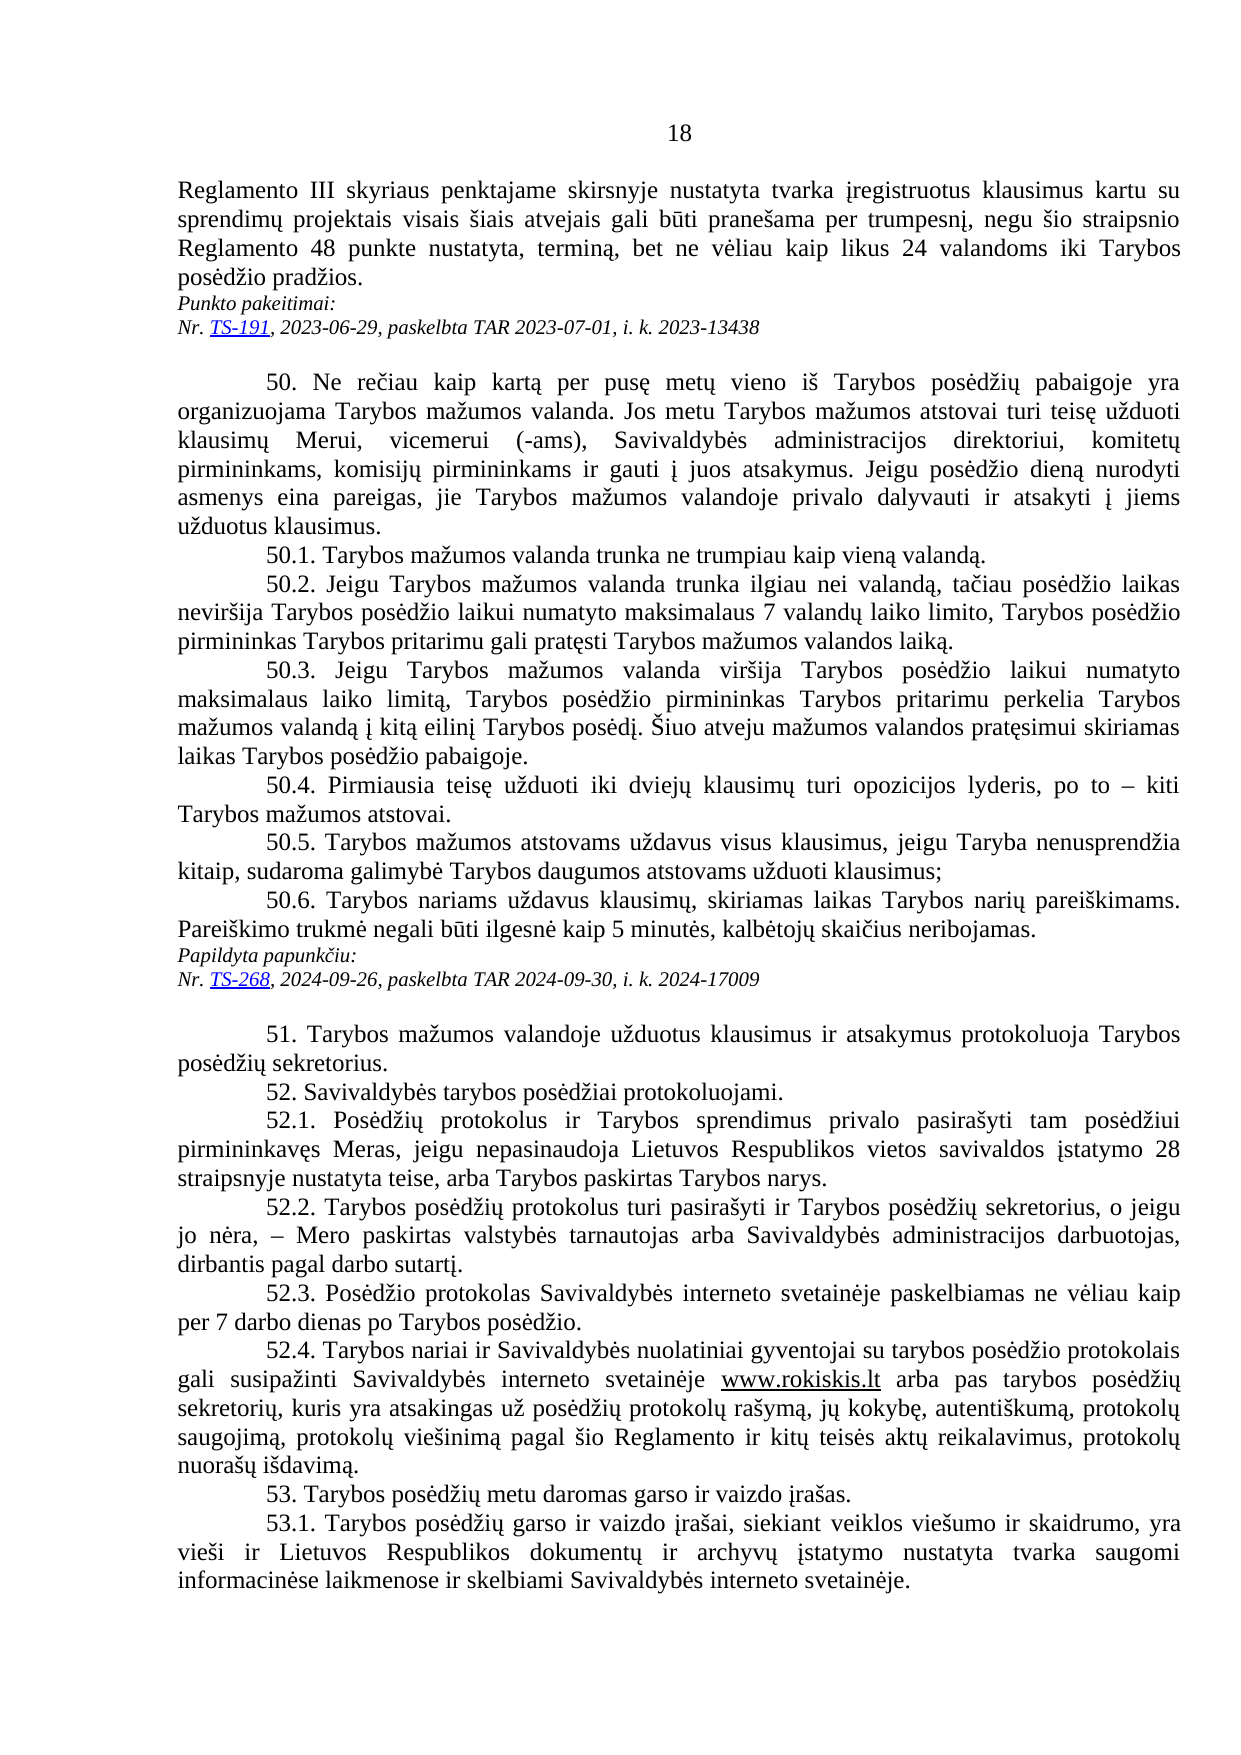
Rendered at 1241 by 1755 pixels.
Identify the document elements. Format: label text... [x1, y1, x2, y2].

text 50.6. Tarybos nariams uždavus klausimų, skiriamas laikas Tarybos narių pareiškimams. Pareiškimo trukmė negali būti ilgesnė kaip 5 minutės, kalbėtojų skaičius neribojamas. [177, 885, 1181, 942]
text Reglamento III skyriaus penktajame skirsnyje nustatyta tvarka įregistruotus klausimus kartu su sprendimų projektais visais šiais atvejais gali būti pranešama per trumpesnį, negu šio straipsnio Reglamento 48 punkte nustatyta, terminą, bet ne vėliau kaip likus 24 valandoms iki Tarybos posėdžio pradžios. [177, 176, 1181, 291]
text 52.4. Tarybos nariai ir Savivaldybės nuolatiniai gyventojai su tarybos posėdžio protokolais gali susipažinti Savivaldybės interneto svetainėje www.rokiskis.lt arba pas tarybos posėdžių sekretorių, kuris yra atsakingas už posėdžių protokolų rašymą, jų kokybę, autentiškumą, protokolų saugojimą, protokolų viešinimą pagal šio Reglamento ir kitų teisės aktų reikalavimus, protokolų nuorašų išdavimą. [177, 1336, 1181, 1479]
text 53.1. Tarybos posėdžių garso ir vaizdo įrašai, siekiant veiklos viešumo ir skaidrumo, yra vieši ir Lietuvos Respublikos dokumentų ir archyvų įstatymo nustatyta tvarka saugomi informacinėse laikmenose ir skelbiami Savivaldybės interneto svetainėje. [177, 1508, 1181, 1594]
text 50.5. Tarybos mažumos atstovams uždavus visus klausimus, jeigu Taryba nenusprendžia kitaip, sudaroma galimybė Tarybos daugumos atstovams užduoti klausimus; [177, 827, 1181, 885]
text 50.4. Pirmiausia teisę užduoti iki dviejų klausimų turi opozicijos lyderis, po to – kiti Tarybos mažumos atstovai. [177, 770, 1181, 827]
text 52.2. Tarybos posėdžių protokolus turi pasirašyti ir Tarybos posėdžių sekretorius, o jeigu jo nėra, – Mero paskirtas valstybės tarnautojas arba Savivaldybės administracijos darbuotojas, dirbantis pagal darbo sutartį. [177, 1192, 1181, 1278]
text 51. Tarybos mažumos valandoje užduotus klausimus ir atsakymus protokoluoja Tarybos posėdžių sekretorius. [177, 1019, 1181, 1077]
text 50.1. Tarybos mažumos valanda trunka ne trumpiau kaip vieną valandą. [177, 540, 1181, 569]
text Nr. TS-268, 2024-09-26, paskelbta TAR 2024-09-30, i. k. 2024-17009 [177, 967, 1181, 991]
text Nr. TS-191, 2023-06-29, paskelbta TAR 2023-07-01, i. k. 2023-13438 [177, 315, 1181, 339]
text 50.3. Jeigu Tarybos mažumos valanda viršija Tarybos posėdžio laikui numatyto maksimalaus laiko limitą, Tarybos posėdžio pirmininkas Tarybos pritarimu perkelia Tarybos mažumos valandą į kitą eilinį Tarybos posėdį. Šiuo atveju mažumos valandos pratęsimui skiriamas laikas Tarybos posėdžio pabaigoje. [177, 655, 1181, 770]
text Punkto pakeitimai: [177, 291, 1181, 315]
text Papildyta papunkčiu: [177, 942, 1181, 967]
text 53. Tarybos posėdžių metu daromas garso ir vaizdo įrašas. [177, 1479, 1181, 1508]
text 52.1. Posėdžių protokolus ir Tarybos sprendimus privalo pasirašyti tam posėdžiui pirmininkavęs Meras, jeigu nepasinaudoja Lietuvos Respublikos vietos savivaldos įstatymo 28 straipsnyje nustatyta teise, arba Tarybos paskirtas Tarybos narys. [177, 1106, 1181, 1192]
text 52. Savivaldybės tarybos posėdžiai protokoluojami. [177, 1077, 1181, 1106]
text 50.2. Jeigu Tarybos mažumos valanda trunka ilgiau nei valandą, tačiau posėdžio laikas neviršija Tarybos posėdžio laikui numatyto maksimalaus 7 valandų laiko limito, Tarybos posėdžio pirmininkas Tarybos pritarimu gali pratęsti Tarybos mažumos valandos laiką. [177, 569, 1181, 655]
text 50. Ne rečiau kaip kartą per pusę metų vieno iš Tarybos posėdžių pabaigoje yra organizuojama Tarybos mažumos valanda. Jos metu Tarybos mažumos atstovai turi teisę užduoti klausimų Merui, vicemerui (-ams), Savivaldybės administracijos direktoriui, komitetų pirmininkams, komisijų pirmininkams ir gauti į juos atsakymus. Jeigu posėdžio dieną nurodyti asmenys eina pareigas, jie Tarybos mažumos valandoje privalo dalyvauti ir atsakyti į jiems užduotus klausimus. [177, 367, 1181, 540]
text 52.3. Posėdžio protokolas Savivaldybės interneto svetainėje paskelbiamas ne vėliau kaip per 7 darbo dienas po Tarybos posėdžio. [177, 1278, 1181, 1336]
